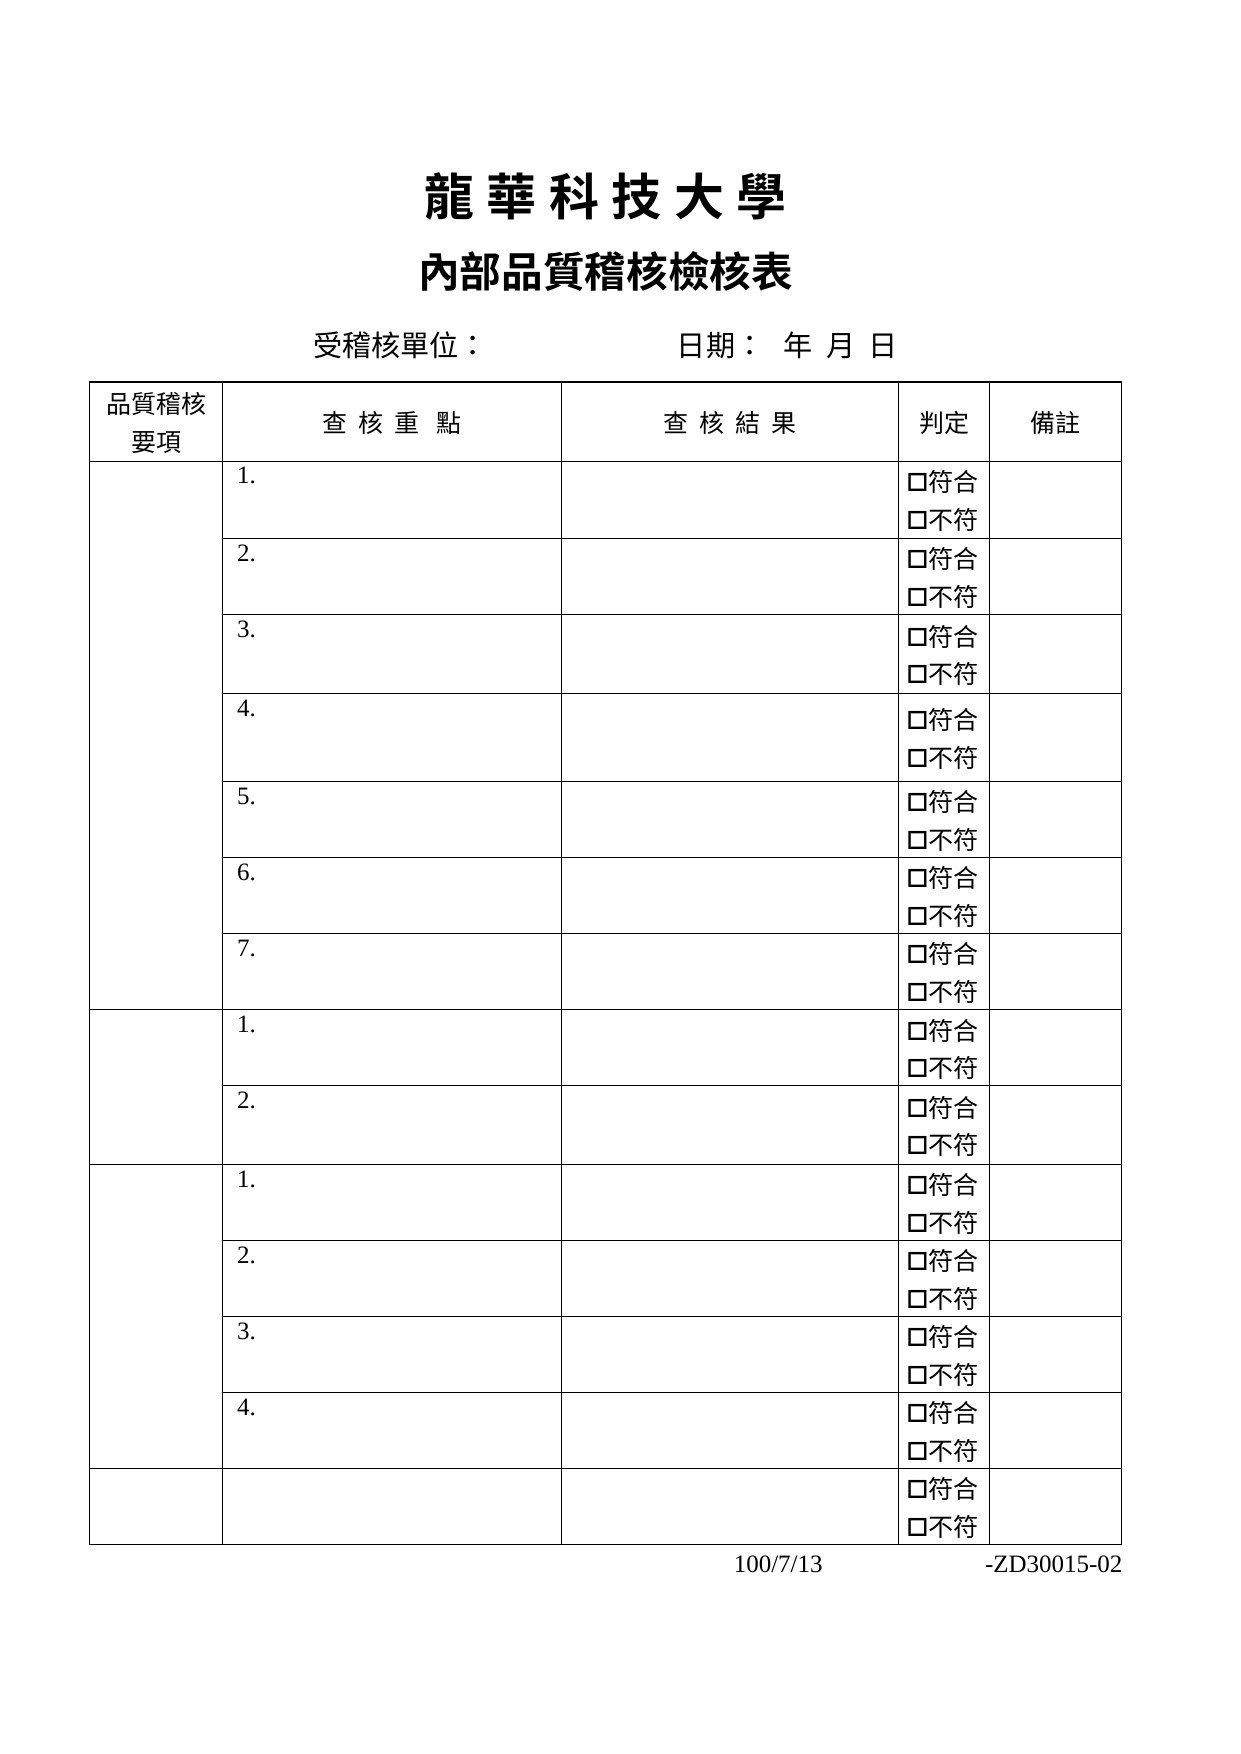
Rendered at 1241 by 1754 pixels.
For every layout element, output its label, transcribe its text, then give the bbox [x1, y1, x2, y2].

table_cell [990, 1469, 1121, 1544]
table_cell [223, 1317, 561, 1392]
table_cell 符合 不符 [899, 858, 989, 933]
table_cell [990, 1393, 1121, 1468]
table_cell [562, 694, 898, 781]
table_cell [990, 539, 1121, 614]
table_cell [90, 1469, 222, 1544]
table_cell [223, 858, 561, 933]
table_cell [223, 934, 561, 1009]
table_cell [562, 1317, 898, 1392]
table_cell [990, 1086, 1121, 1164]
table_cell [223, 615, 561, 693]
table_cell 符合 不符 [899, 1010, 989, 1085]
table_cell 符合 不符 [899, 694, 989, 781]
table_cell 符合 不符 [899, 934, 989, 1009]
table_header 品質稽核 要項 [90, 383, 222, 461]
table_cell [990, 934, 1121, 1009]
table_cell [990, 1317, 1121, 1392]
text 100/7/13 -ZD30015-02 [89, 1545, 1122, 1583]
table_cell 符合 不符 [899, 1469, 989, 1544]
table_cell 符合 不符 [899, 1241, 989, 1316]
table_cell [990, 462, 1121, 538]
table_cell [562, 782, 898, 857]
table_cell [223, 782, 561, 857]
table_cell [990, 1241, 1121, 1316]
table_cell [562, 615, 898, 693]
table_cell [562, 1393, 898, 1468]
table_header 查 核 結 果 [562, 383, 898, 461]
table_cell [562, 858, 898, 933]
text 龍 華 科 技 大 學 [89, 156, 1122, 231]
table_cell [223, 539, 561, 614]
table_cell [990, 694, 1121, 781]
table_cell 符合 不符 [899, 1086, 989, 1164]
table_cell [223, 1241, 561, 1316]
text 受稽核單位： 日期： 年 月 日 [89, 306, 1122, 381]
table_cell 符合 不符 [899, 615, 989, 693]
table_cell [90, 1165, 222, 1468]
table_cell [562, 1469, 898, 1544]
table_cell [223, 1393, 561, 1468]
text 內部品質稽核檢核表 [89, 231, 1122, 306]
table_cell [562, 1086, 898, 1164]
table_cell [562, 1241, 898, 1316]
table_cell 符合 不符 [899, 782, 989, 857]
table_cell 符合 不符 [899, 462, 989, 538]
table_cell [90, 1010, 222, 1164]
table_cell 符合 不符 [899, 1317, 989, 1392]
table_cell [562, 1010, 898, 1085]
table_cell 符合 不符 [899, 539, 989, 614]
table_header 查 核 重 點 [223, 383, 561, 461]
table_header 判定 [899, 383, 989, 461]
table_cell [562, 1165, 898, 1240]
table_cell [562, 462, 898, 538]
table_cell [562, 934, 898, 1009]
table_cell [223, 1469, 561, 1544]
table_cell [223, 462, 561, 538]
table_header 備註 [990, 383, 1121, 461]
table_cell [223, 1010, 561, 1085]
table_cell [990, 1165, 1121, 1240]
table_cell [223, 1086, 561, 1164]
table_cell [223, 694, 561, 781]
table_cell [990, 782, 1121, 857]
table_cell [990, 858, 1121, 933]
table_cell 符合 不符 [899, 1165, 989, 1240]
table_cell 符合 不符 [899, 1393, 989, 1468]
table_cell [990, 1010, 1121, 1085]
table_cell [990, 615, 1121, 693]
table_cell [223, 1165, 561, 1240]
table_cell [562, 539, 898, 614]
table_cell [90, 462, 222, 1009]
